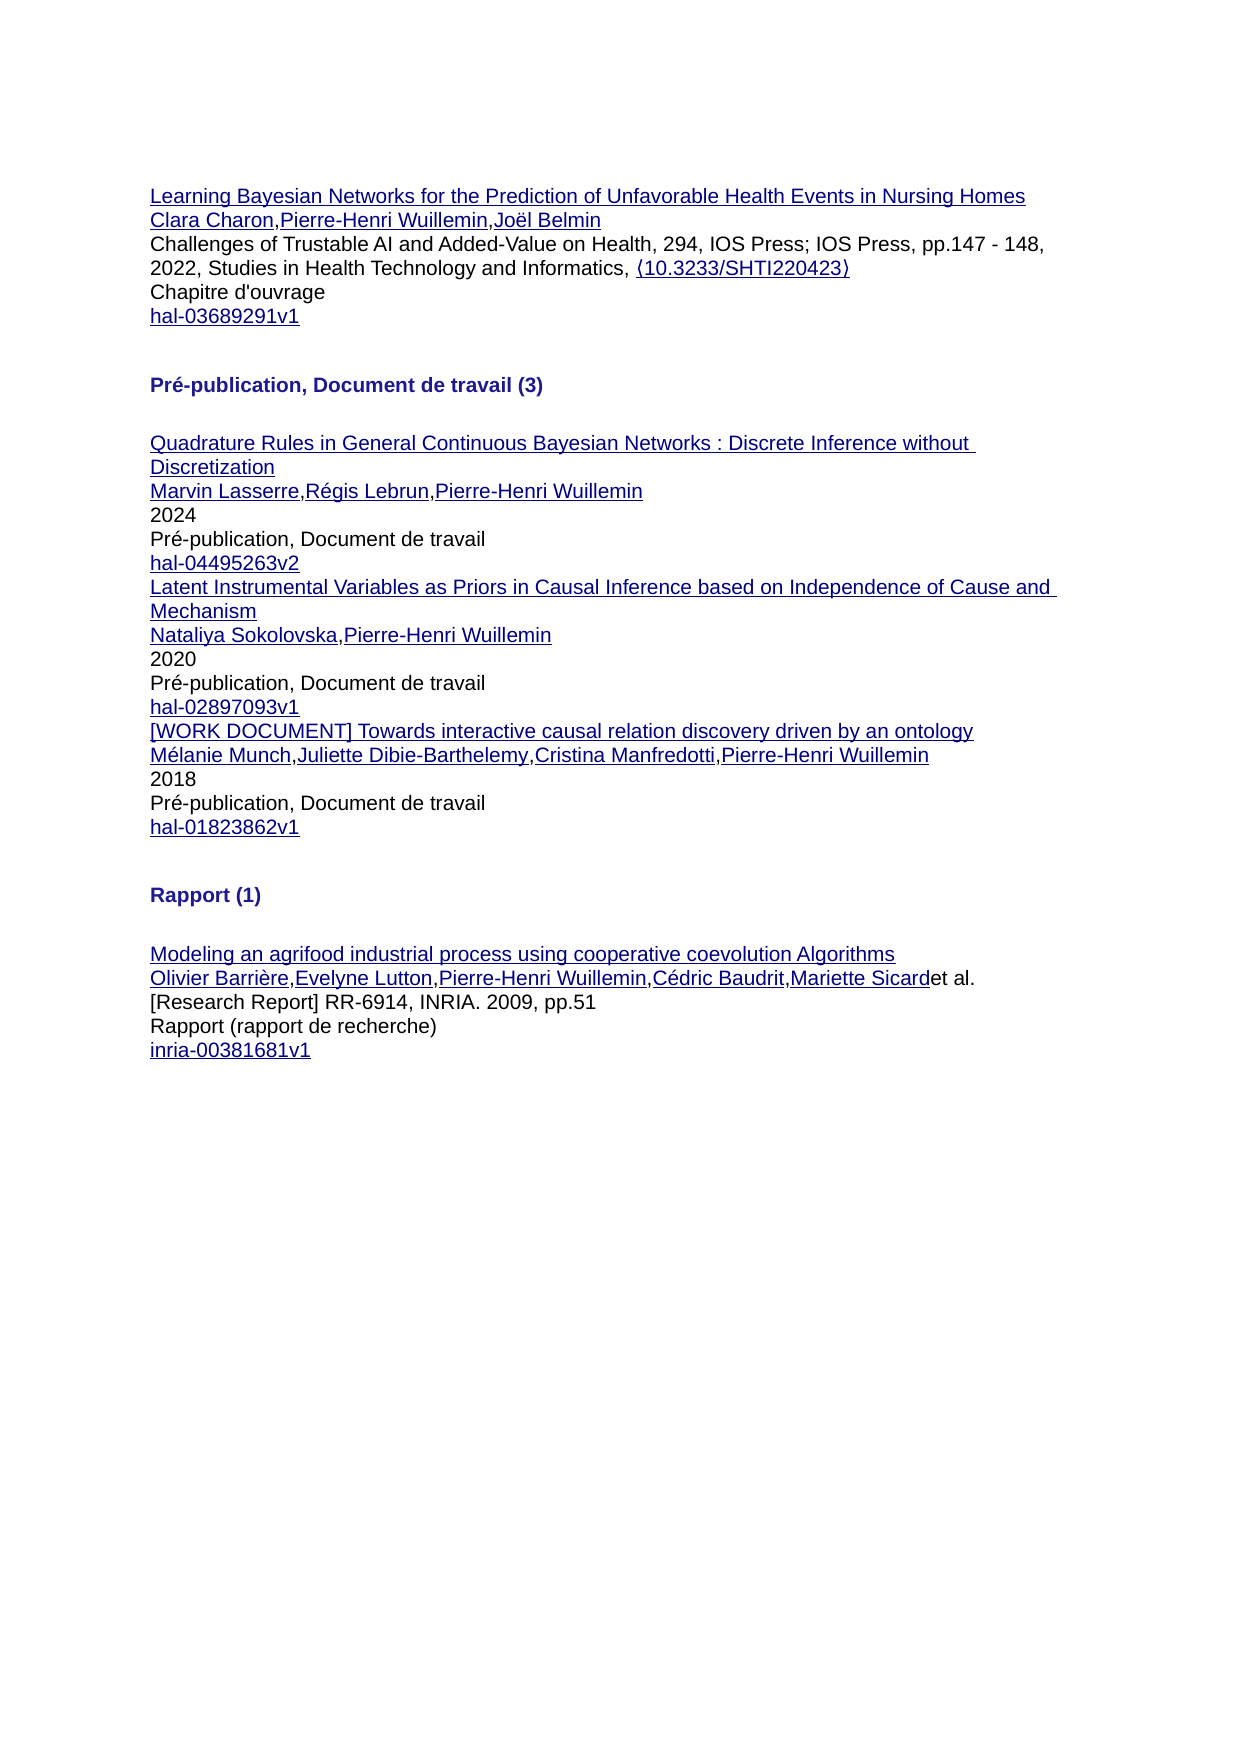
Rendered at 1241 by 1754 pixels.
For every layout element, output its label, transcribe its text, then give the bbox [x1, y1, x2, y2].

subtitle Pré-publication, Document de travail (3) [150, 373, 1090, 397]
table_header Modeling an agrifood industrial process using cooperative coevolution Algorithms Olivier Barrière,Evelyne Lutton,Pierre-Henri Wuillemin,Cédric Baudrit,Mariette Sicardet al. [Research Report] RR-6914, INRIA. 2009, pp.51 Rapport (rapport de recherche) inria-00381681v1 [150, 942, 1090, 1061]
table_cell [WORK DOCUMENT] Towards interactive causal relation discovery driven by an ontology Mélanie Munch,Juliette Dibie-Barthelemy,Cristina Manfredotti,Pierre-Henri Wuillemin 2018 Pré-publication, Document de travail hal-01823862v1 [150, 719, 1090, 838]
subtitle Rapport (1) [150, 883, 1090, 907]
table_header Learning Bayesian Networks for the Prediction of Unfavorable Health Events in Nursing Homes Clara Charon,Pierre-Henri Wuillemin,Joël Belmin Challenges of Trustable AI and Added-Value on Health, 294, IOS Press; IOS Press, pp.147 - 148, 2022, Studies in Health Technology and Informatics, ⟨10.3233/SHTI220423⟩ Chapitre d'ouvrage hal-03689291v1 [150, 184, 1090, 328]
table_header Quadrature Rules in General Continuous Bayesian Networks : Discrete Inference without Discretization Marvin Lasserre,Régis Lebrun,Pierre-Henri Wuillemin 2024 Pré-publication, Document de travail hal-04495263v2 [150, 431, 1090, 575]
table_cell Latent Instrumental Variables as Priors in Causal Inference based on Independence of Cause and Mechanism Nataliya Sokolovska,Pierre-Henri Wuillemin 2020 Pré-publication, Document de travail hal-02897093v1 [150, 575, 1090, 719]
